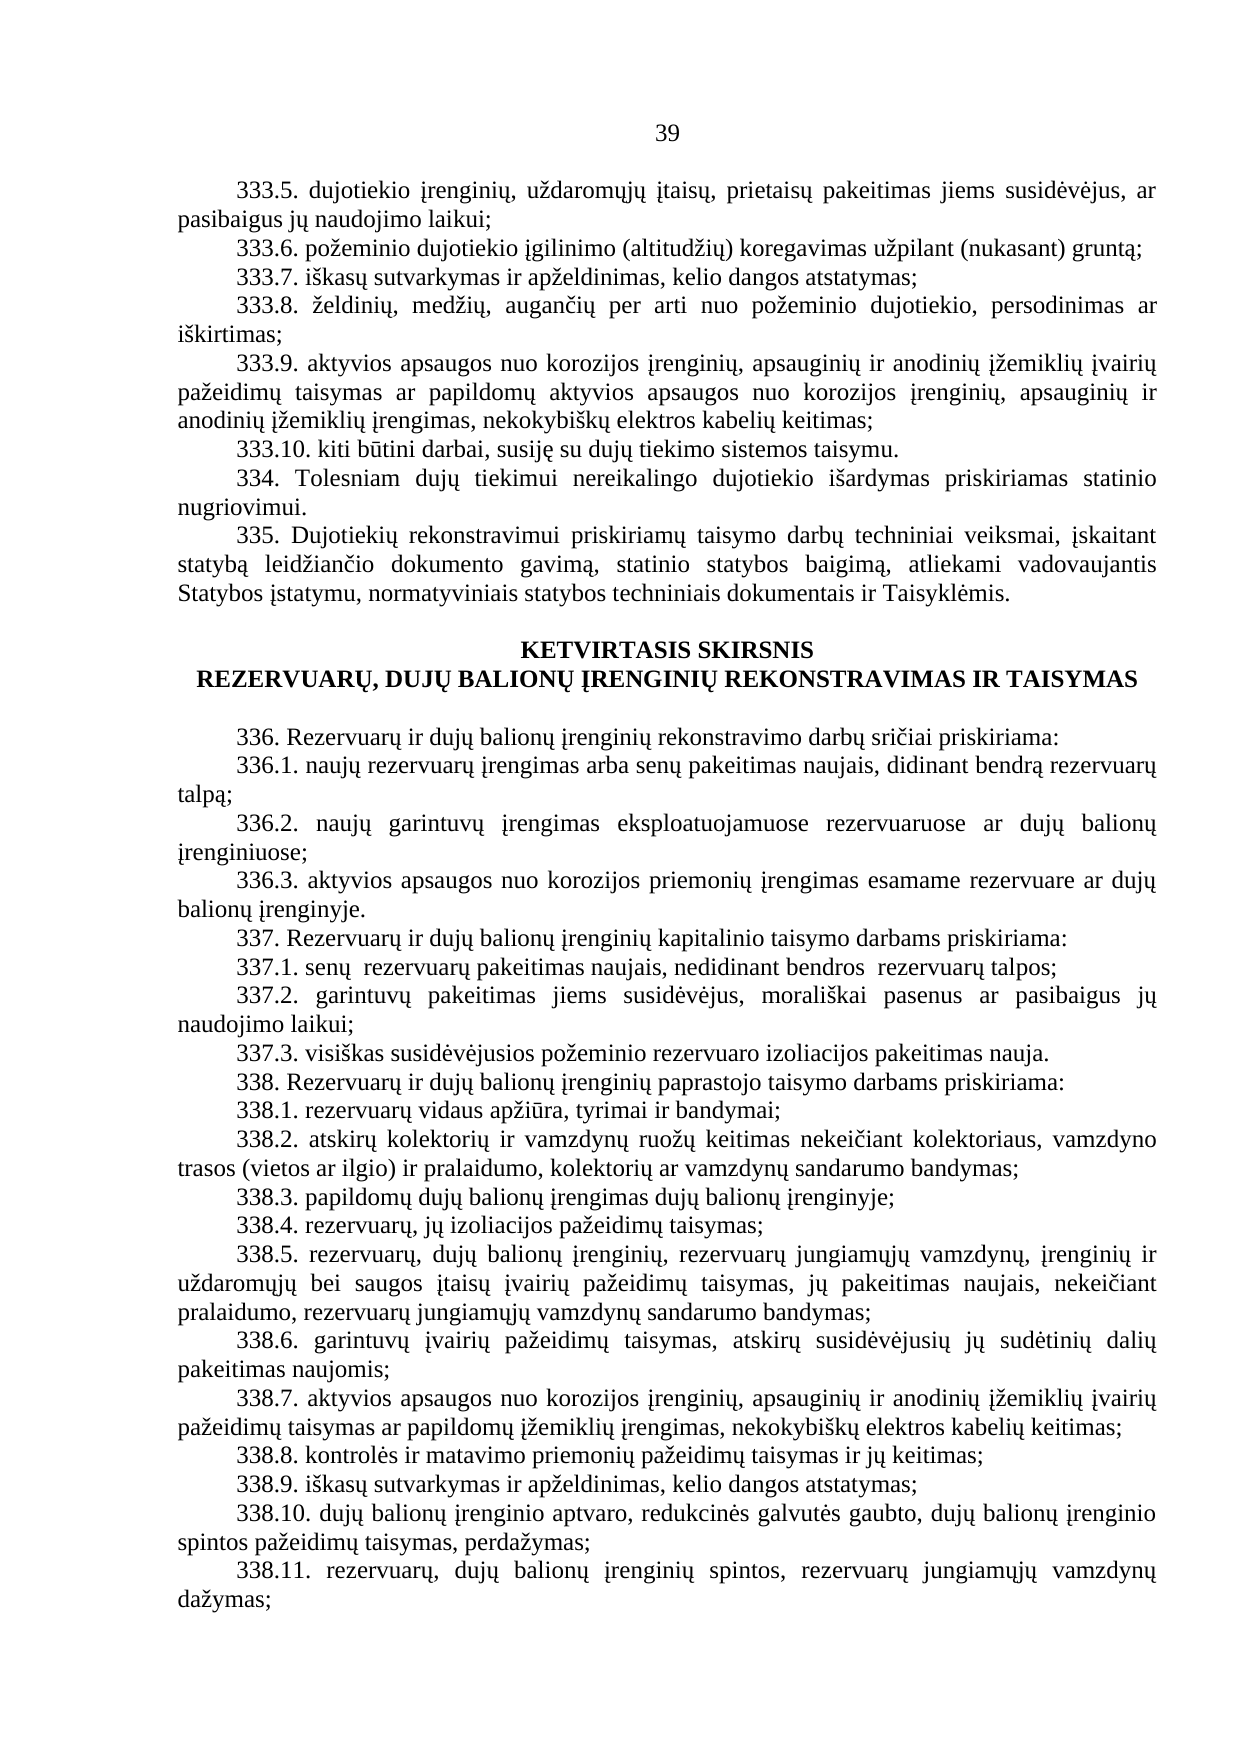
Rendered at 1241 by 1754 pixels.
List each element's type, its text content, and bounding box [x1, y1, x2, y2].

text 338. Rezervuarų ir dujų balionų įrenginių paprastojo taisymo darbams priskiriama: [177, 1067, 1157, 1096]
text 336. Rezervuarų ir dujų balionų įrenginių rekonstravimo darbų sričiai priskiriama: [177, 722, 1157, 751]
text 336.1. naujų rezervuarų įrengimas arba senų pakeitimas naujais, didinant bendrą rezervuarų talpą; [177, 751, 1157, 808]
text 338.9. iškasų sutvarkymas ir apželdinimas, kelio dangos atstatymas; [177, 1469, 1157, 1498]
text 334. Tolesniam dujų tiekimui nereikalingo dujotiekio išardymas priskiriamas statinio nugriovimui. [177, 463, 1157, 521]
text 338.11. rezervuarų, dujų balionų įrenginių spintos, rezervuarų jungiamųjų vamzdynų dažymas; [177, 1556, 1157, 1613]
text 333.8. želdinių, medžių, augančių per arti nuo požeminio dujotiekio, persodinimas ar iškirtimas; [177, 291, 1157, 348]
text 333.6. požeminio dujotiekio įgilinimo (altitudžių) koregavimas užpilant (nukasant) gruntą; [177, 233, 1157, 262]
text 338.10. dujų balionų įrenginio aptvaro, redukcinės galvutės gaubto, dujų balionų įrenginio spintos pažeidimų taisymas, perdažymas; [177, 1498, 1157, 1556]
text 338.7. aktyvios apsaugos nuo korozijos įrenginių, apsauginių ir anodinių įžemiklių įvairių pažeidimų taisymas ar papildomų įžemiklių įrengimas, nekokybiškų elektros kabelių keitimas; [177, 1383, 1157, 1441]
text 338.3. papildomų dujų balionų įrengimas dujų balionų įrenginyje; [177, 1182, 1157, 1211]
text 338.1. rezervuarų vidaus apžiūra, tyrimai ir bandymai; [177, 1096, 1157, 1124]
text 336.2. naujų garintuvų įrengimas eksploatuojamuose rezervuaruose ar dujų balionų įrenginiuose; [177, 808, 1157, 866]
text REZERVUARŲ, DUJŲ BALIONŲ ĮRENGINIŲ REKONSTRAVIMAS IR TAISYMAS [177, 664, 1157, 693]
text 338.8. kontrolės ir matavimo priemonių pažeidimų taisymas ir jų keitimas; [177, 1441, 1157, 1469]
text 337.3. visiškas susidėvėjusios požeminio rezervuaro izoliacijos pakeitimas nauja. [177, 1038, 1157, 1067]
text 338.4. rezervuarų, jų izoliacijos pažeidimų taisymas; [177, 1211, 1157, 1239]
text 338.5. rezervuarų, dujų balionų įrenginių, rezervuarų jungiamųjų vamzdynų, įrenginių ir uždaromųjų bei saugos įtaisų įvairių pažeidimų taisymas, jų pakeitimas naujais, nekeičiant pralaidumo, rezervuarų jungiamųjų vamzdynų sandarumo bandymas; [177, 1239, 1157, 1326]
text 337.2. garintuvų pakeitimas jiems susidėvėjus, morališkai pasenus ar pasibaigus jų naudojimo laikui; [177, 981, 1157, 1038]
text 333.7. iškasų sutvarkymas ir apželdinimas, kelio dangos atstatymas; [177, 262, 1157, 291]
text 338.6. garintuvų įvairių pažeidimų taisymas, atskirų susidėvėjusių jų sudėtinių dalių pakeitimas naujomis; [177, 1326, 1157, 1383]
text 333.9. aktyvios apsaugos nuo korozijos įrenginių, apsauginių ir anodinių įžemiklių įvairių pažeidimų taisymas ar papildomų aktyvios apsaugos nuo korozijos įrenginių, apsauginių ir anodinių įžemiklių įrengimas, nekokybiškų elektros kabelių keitimas; [177, 348, 1157, 434]
text 336.3. aktyvios apsaugos nuo korozijos priemonių įrengimas esamame rezervuare ar dujų balionų įrenginyje. [177, 866, 1157, 923]
text 333.10. kiti būtini darbai, susiję su dujų tiekimo sistemos taisymu. [177, 434, 1157, 463]
text 335. Dujotiekių rekonstravimui priskiriamų taisymo darbų techniniai veiksmai, įskaitant statybą leidžiančio dokumento gavimą, statinio statybos baigimą, atliekami vadovaujantis Statybos įstatymu, normatyviniais statybos techniniais dokumentais ir Taisyklėmis. [177, 521, 1157, 607]
text KETVIRTASIS SKIRSNIS [177, 636, 1157, 664]
text 337.1. senų rezervuarų pakeitimas naujais, nedidinant bendros rezervuarų talpos; [177, 952, 1157, 981]
text 337. Rezervuarų ir dujų balionų įrenginių kapitalinio taisymo darbams priskiriama: [177, 923, 1157, 952]
text 333.5. dujotiekio įrenginių, uždaromųjų įtaisų, prietaisų pakeitimas jiems susidėvėjus, ar pasibaigus jų naudojimo laikui; [177, 176, 1157, 233]
text 338.2. atskirų kolektorių ir vamzdynų ruožų keitimas nekeičiant kolektoriaus, vamzdyno trasos (vietos ar ilgio) ir pralaidumo, kolektorių ar vamzdynų sandarumo bandymas; [177, 1124, 1157, 1182]
